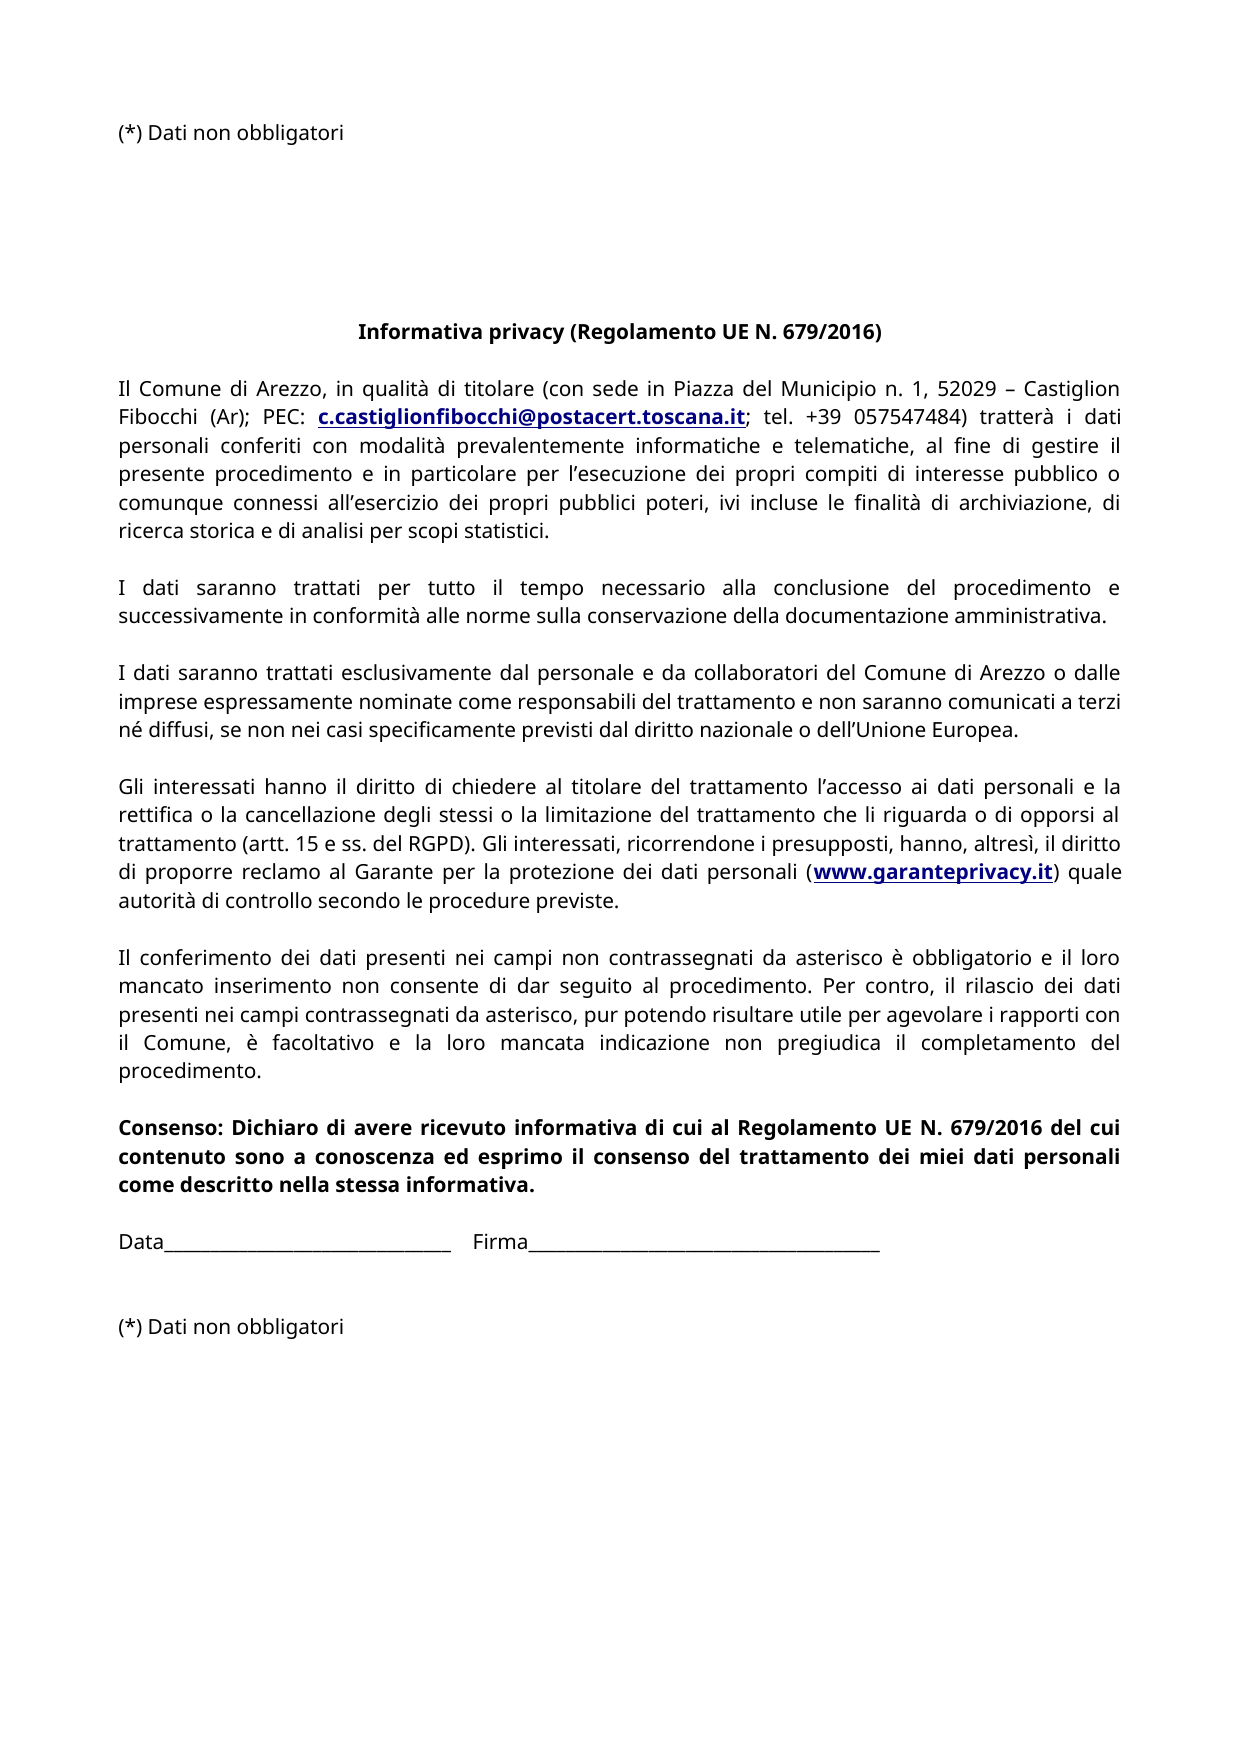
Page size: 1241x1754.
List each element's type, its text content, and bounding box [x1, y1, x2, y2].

text Informativa privacy (Regolamento UE N. 679/2016) [118, 317, 1122, 346]
text Consenso: Dichiaro di avere ricevuto informativa di cui al Regolamento UE N. 679/2016 del cui contenuto sono a conoscenza ed esprimo il consenso del trattamento dei miei dati personali come descritto nella stessa informativa. [118, 1113, 1122, 1199]
text Il conferimento dei dati presenti nei campi non contrassegnati da asterisco è obbligatorio e il loro mancato inserimento non consente di dar seguito al procedimento. Per contro, il rilascio dei dati presenti nei campi contrassegnati da asterisco, pur potendo risultare utile per agevolare i rapporti con il Comune, è facoltativo e la loro mancata indicazione non pregiudica il completamento del procedimento. [118, 943, 1122, 1085]
text Gli interessati hanno il diritto di chiedere al titolare del trattamento l’accesso ai dati personali e la rettifica o la cancellazione degli stessi o la limitazione del trattamento che li riguarda o di opporsi al trattamento (artt. 15 e ss. del RGPD). Gli interessati, ricorrendone i presupposti, hanno, altresì, il diritto di proporre reclamo al Garante per la protezione dei dati personali (www.garanteprivacy.it) quale autorità di controllo secondo le procedure previste. [118, 772, 1122, 914]
text Il Comune di Arezzo, in qualità di titolare (con sede in Piazza del Municipio n. 1, 52029 – Castiglion Fibocchi (Ar); PEC: c.castiglionfibocchi@postacert.toscana.it; tel. +39 057547484) tratterà i dati personali conferiti con modalità prevalentemente informatiche e telematiche, al fine di gestire il presente procedimento e in particolare per l’esecuzione dei propri compiti di interesse pubblico o comunque connessi all’esercizio dei propri pubblici poteri, ivi incluse le finalità di archiviazione, di ricerca storica e di analisi per scopi statistici. [118, 374, 1122, 545]
text (*) Dati non obbligatori [118, 1312, 1122, 1341]
text (*) Dati non obbligatori [118, 118, 1122, 147]
text I dati saranno trattati esclusivamente dal personale e da collaboratori del Comune di Arezzo o dalle imprese espressamente nominate come responsabili del trattamento e non saranno comunicati a terzi né diffusi, se non nei casi specificamente previsti dal diritto nazionale o dell’Unione Europea. [118, 658, 1122, 744]
text I dati saranno trattati per tutto il tempo necessario alla conclusione del procedimento e successivamente in conformità alle norme sulla conservazione della documentazione amministrativa. [118, 573, 1122, 630]
text Data_______________________________ Firma______________________________________ [118, 1227, 1122, 1256]
